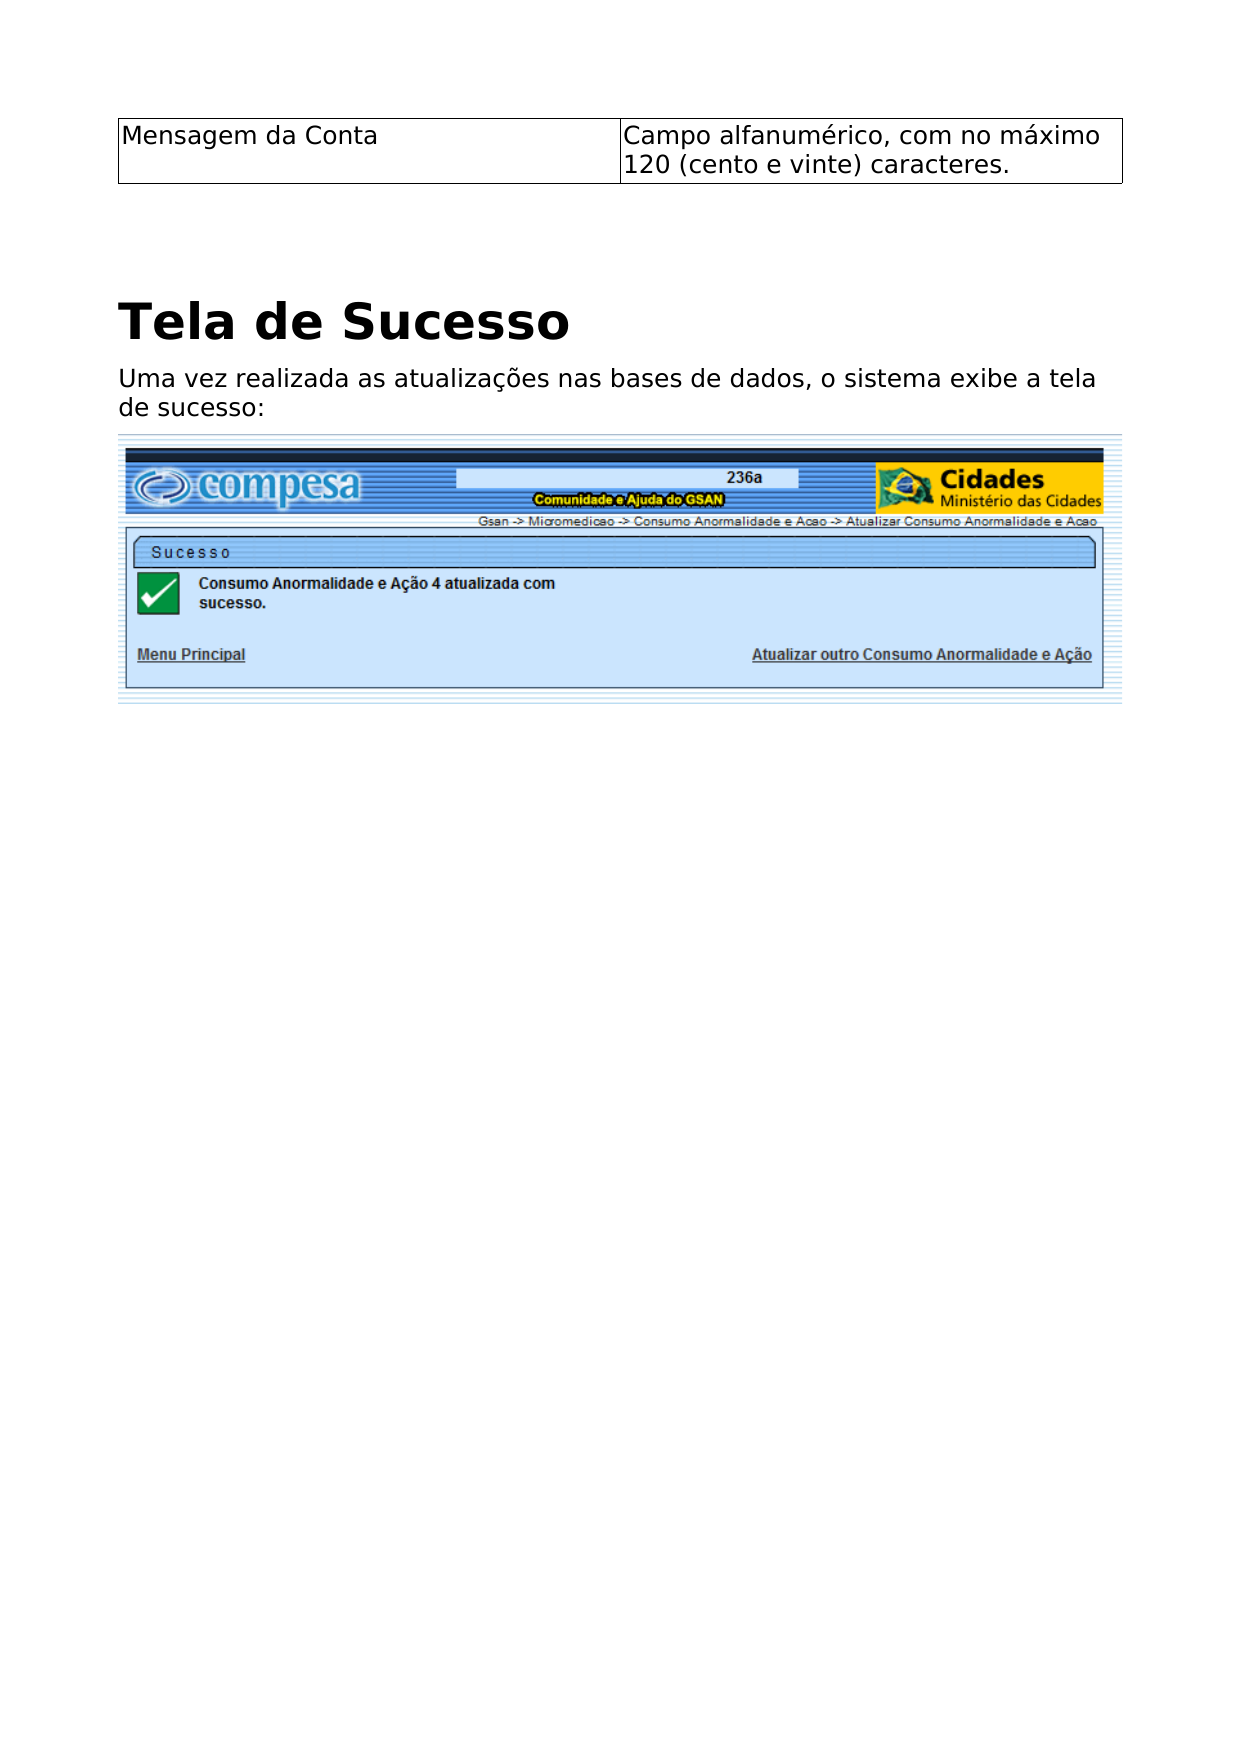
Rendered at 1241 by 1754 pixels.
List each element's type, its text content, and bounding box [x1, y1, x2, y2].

table_cell Campo alfanumérico, com no máximo 120 (cento e vinte) caracteres. [621, 119, 1122, 182]
table_cell Mensagem da Conta [119, 119, 620, 182]
text Uma vez realizada as atualizações nas bases de dados, o sistema exibe a tela de sucesso: [118, 364, 1122, 422]
subtitle Tela de Sucesso [118, 293, 1122, 351]
picture [118, 434, 1123, 704]
